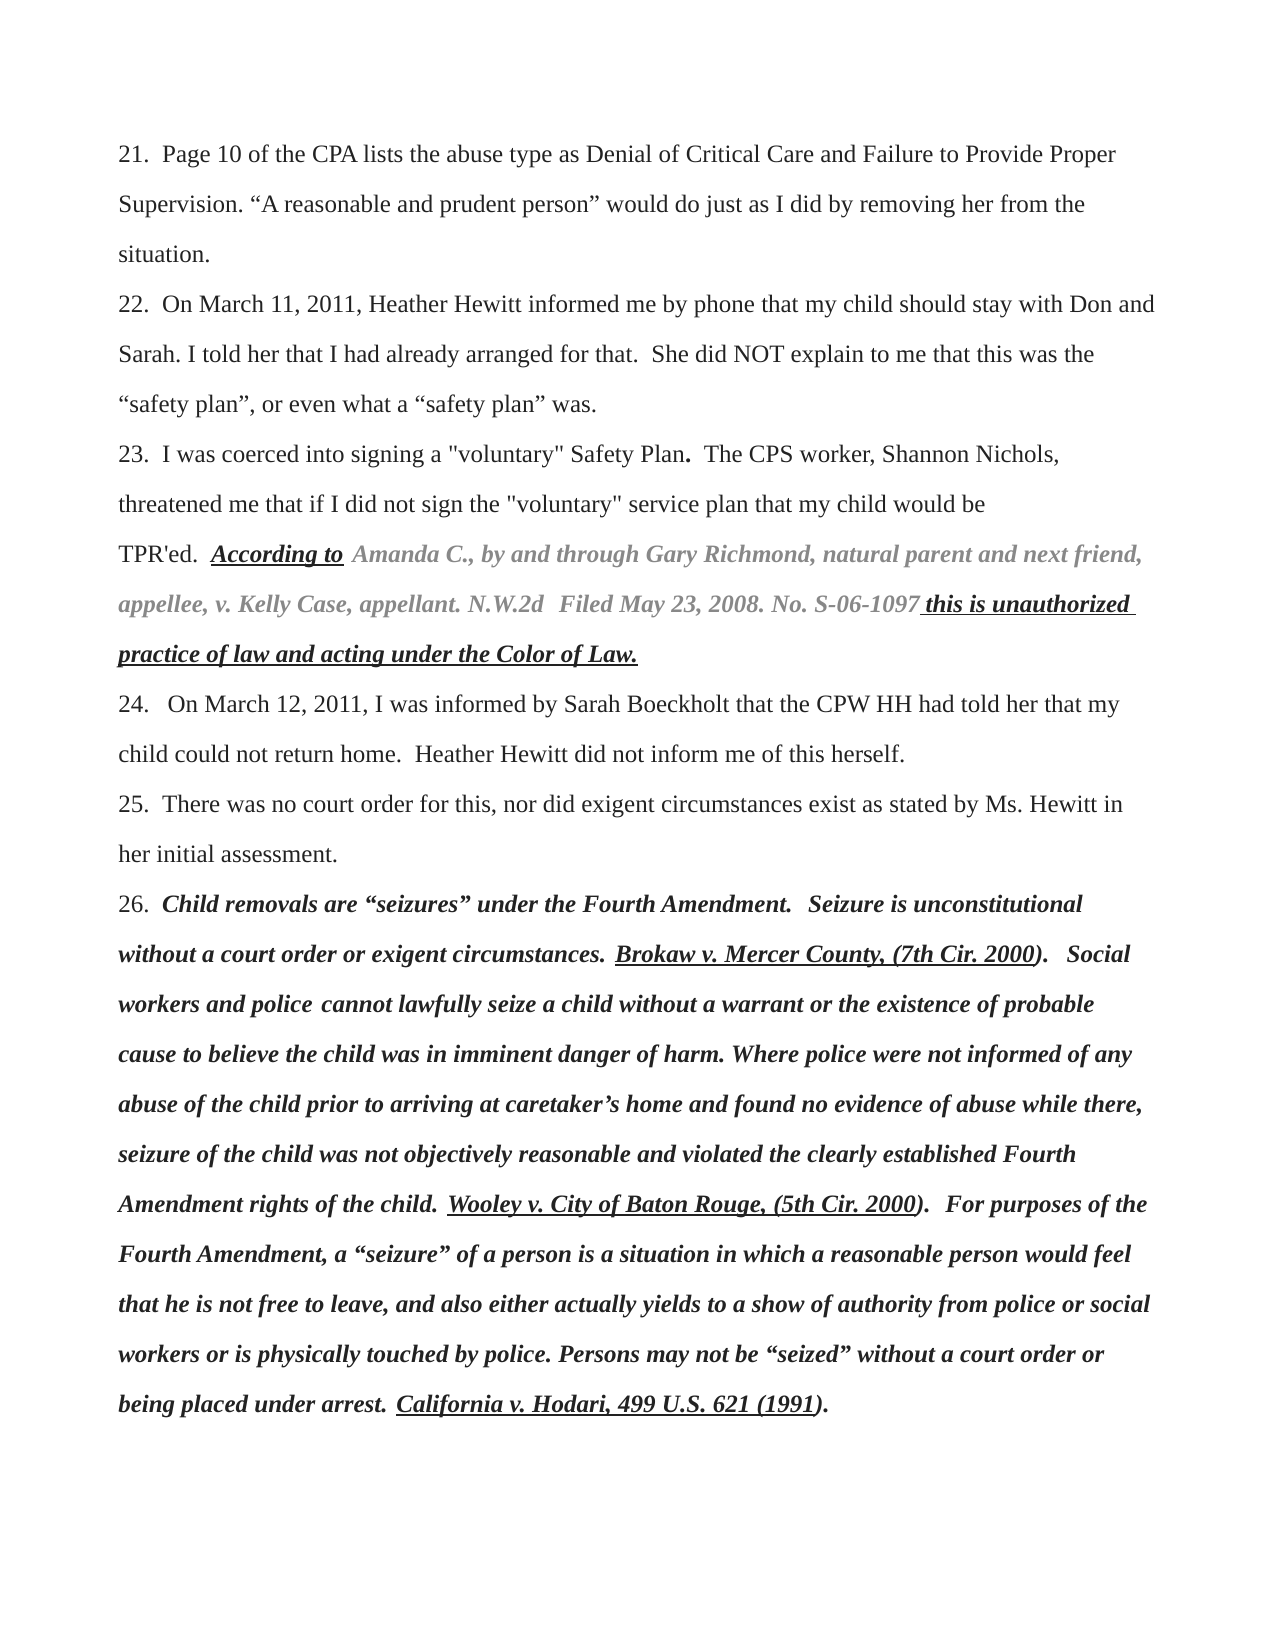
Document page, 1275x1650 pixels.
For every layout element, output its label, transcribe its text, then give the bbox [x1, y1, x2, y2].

text 21. Page 10 of the CPA lists the abuse type as Denial of Critical Care and Failure to Provide Proper Supervision. “A reasonable and prudent person” would do just as I did by removing her from the situation. [118, 118, 1157, 268]
text 23. I was coerced into signing a "voluntary" Safety Plan. The CPS worker, Shannon Nichols, threatened me that if I did not sign the "voluntary" service plan that my child would be TPR'ed. According to Amanda C., by and through Gary Richmond, natural parent and next friend, appellee, v. Kelly Case, appellant. N.W.2d Filed May 23, 2008. No. S-06-1097 this is unauthorized practice of law and acting under the Color of Law. [118, 418, 1157, 668]
text 26. Child removals are “seizures” under the Fourth Amendment. Seizure is unconstitutional without a court order or exigent circumstances. Brokaw v. Mercer County, (7th Cir. 2000). Social workers and police cannot lawfully seize a child without a warrant or the existence of probable cause to believe the child was in imminent danger of harm. Where police were not informed of any abuse of the child prior to arriving at caretaker’s home and found no evidence of abuse while there, seizure of the child was not objectively reasonable and violated the clearly established Fourth Amendment rights of the child. Wooley v. City of Baton Rouge, (5th Cir. 2000). For purposes of the Fourth Amendment, a “seizure” of a person is a situation in which a reasonable person would feel that he is not free to leave, and also either actually yields to a show of authority from police or social workers or is physically touched by police. Persons may not be “seized” without a court order or being placed under arrest. California v. Hodari, 499 U.S. 621 (1991). [118, 868, 1157, 1418]
text 25. There was no court order for this, nor did exigent circumstances exist as stated by Ms. Hewitt in her initial assessment. [118, 768, 1157, 868]
text 22. On March 11, 2011, Heather Hewitt informed me by phone that my child should stay with Don and Sarah. I told her that I had already arranged for that. She did NOT explain to me that this was the “safety plan”, or even what a “safety plan” was. [118, 268, 1157, 418]
text 24. On March 12, 2011, I was informed by Sarah Boeckholt that the CPW HH had told her that my child could not return home. Heather Hewitt did not inform me of this herself. [118, 668, 1157, 768]
